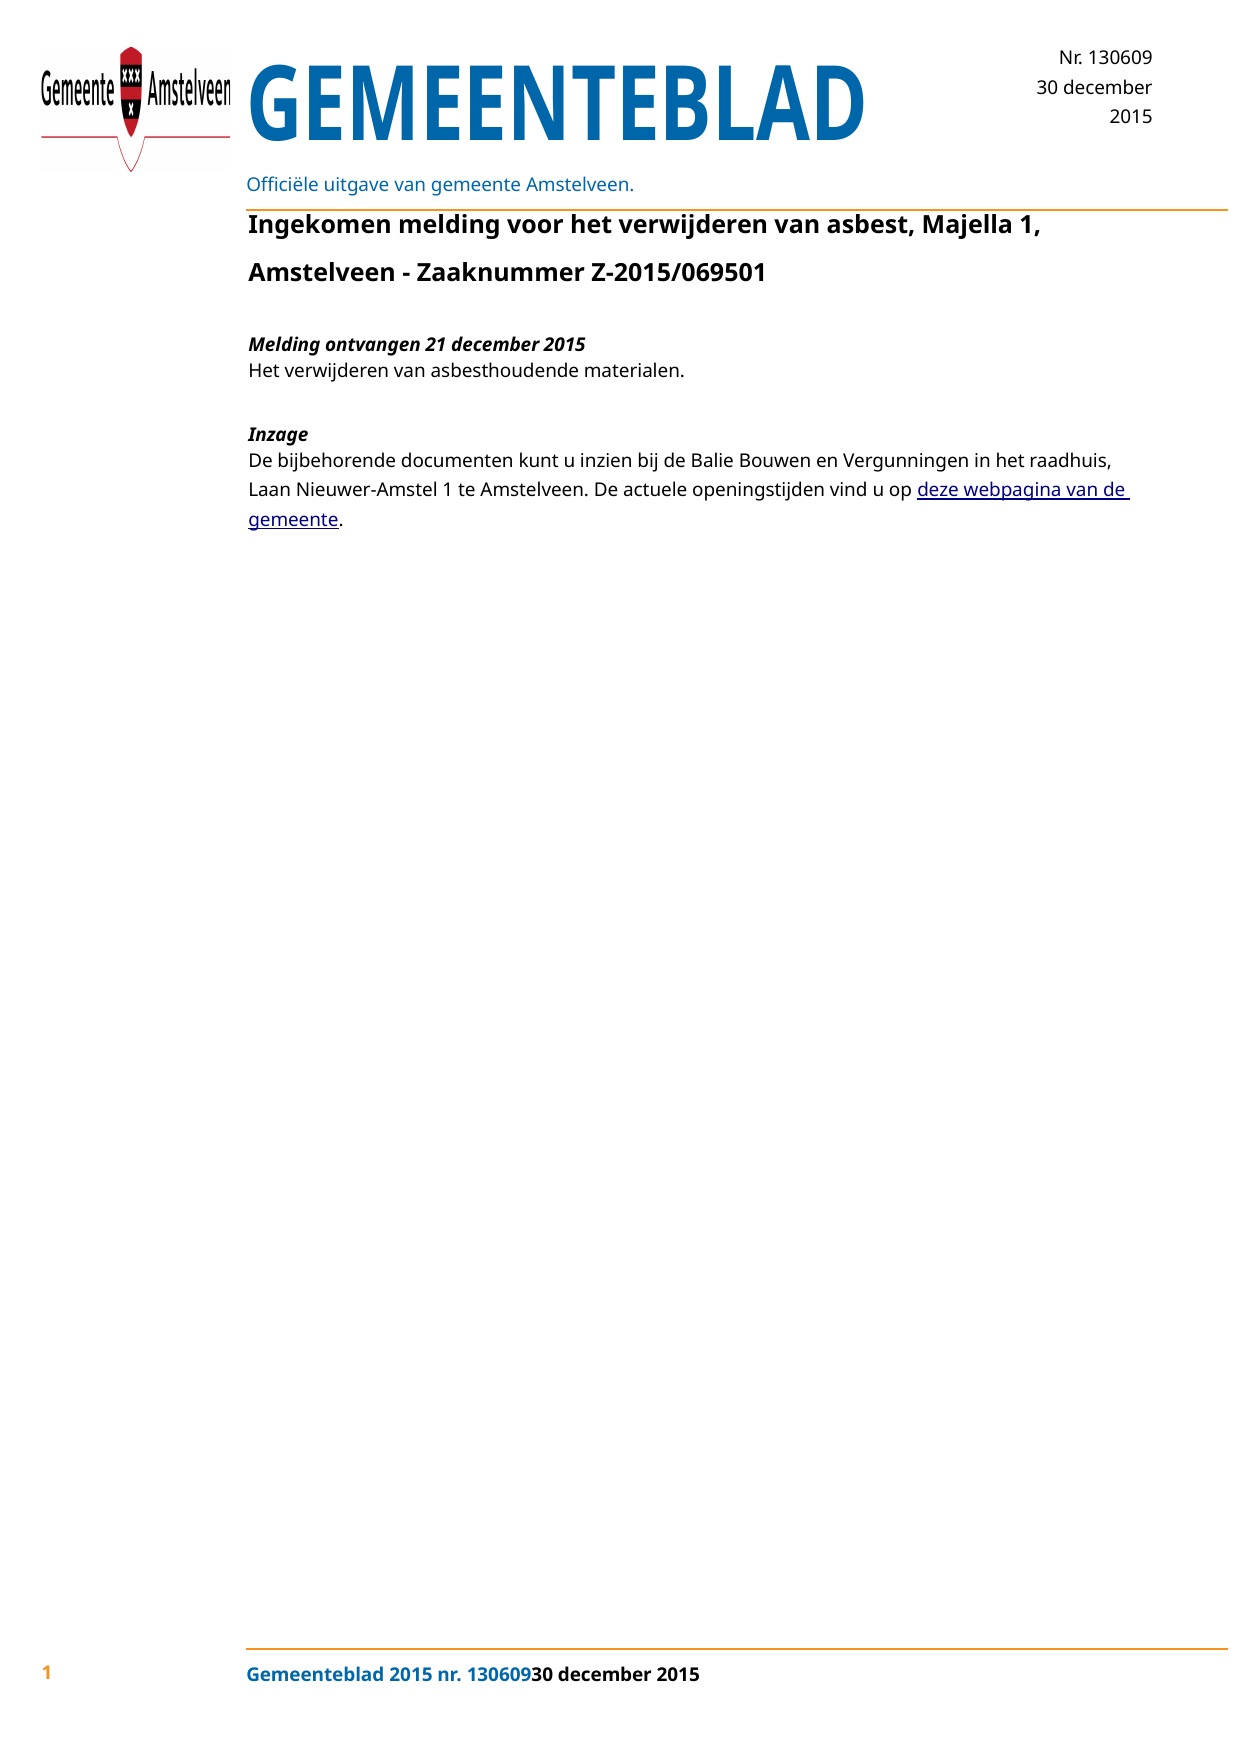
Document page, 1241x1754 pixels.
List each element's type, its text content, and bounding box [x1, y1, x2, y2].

text Melding ontvangen 21 december 2015 [248, 331, 1152, 357]
text Inzage [248, 421, 1152, 447]
text Het verwijderen van asbesthoudende materialen. [248, 357, 1152, 383]
picture [41, 47, 231, 172]
text Ingekomen melding voor het verwijderen van asbest, Majella 1, Amstelveen - Zaaknummer Z-2015/069501 [248, 211, 1152, 288]
text De bijbehorende documenten kunt u inzien bij de Balie Bouwen en Vergunningen in het raadhuis, Laan Nieuwer-Amstel 1 te Amstelveen. De actuele openingstijden vind u op deze webpagina van de gemeente. [248, 447, 1152, 532]
